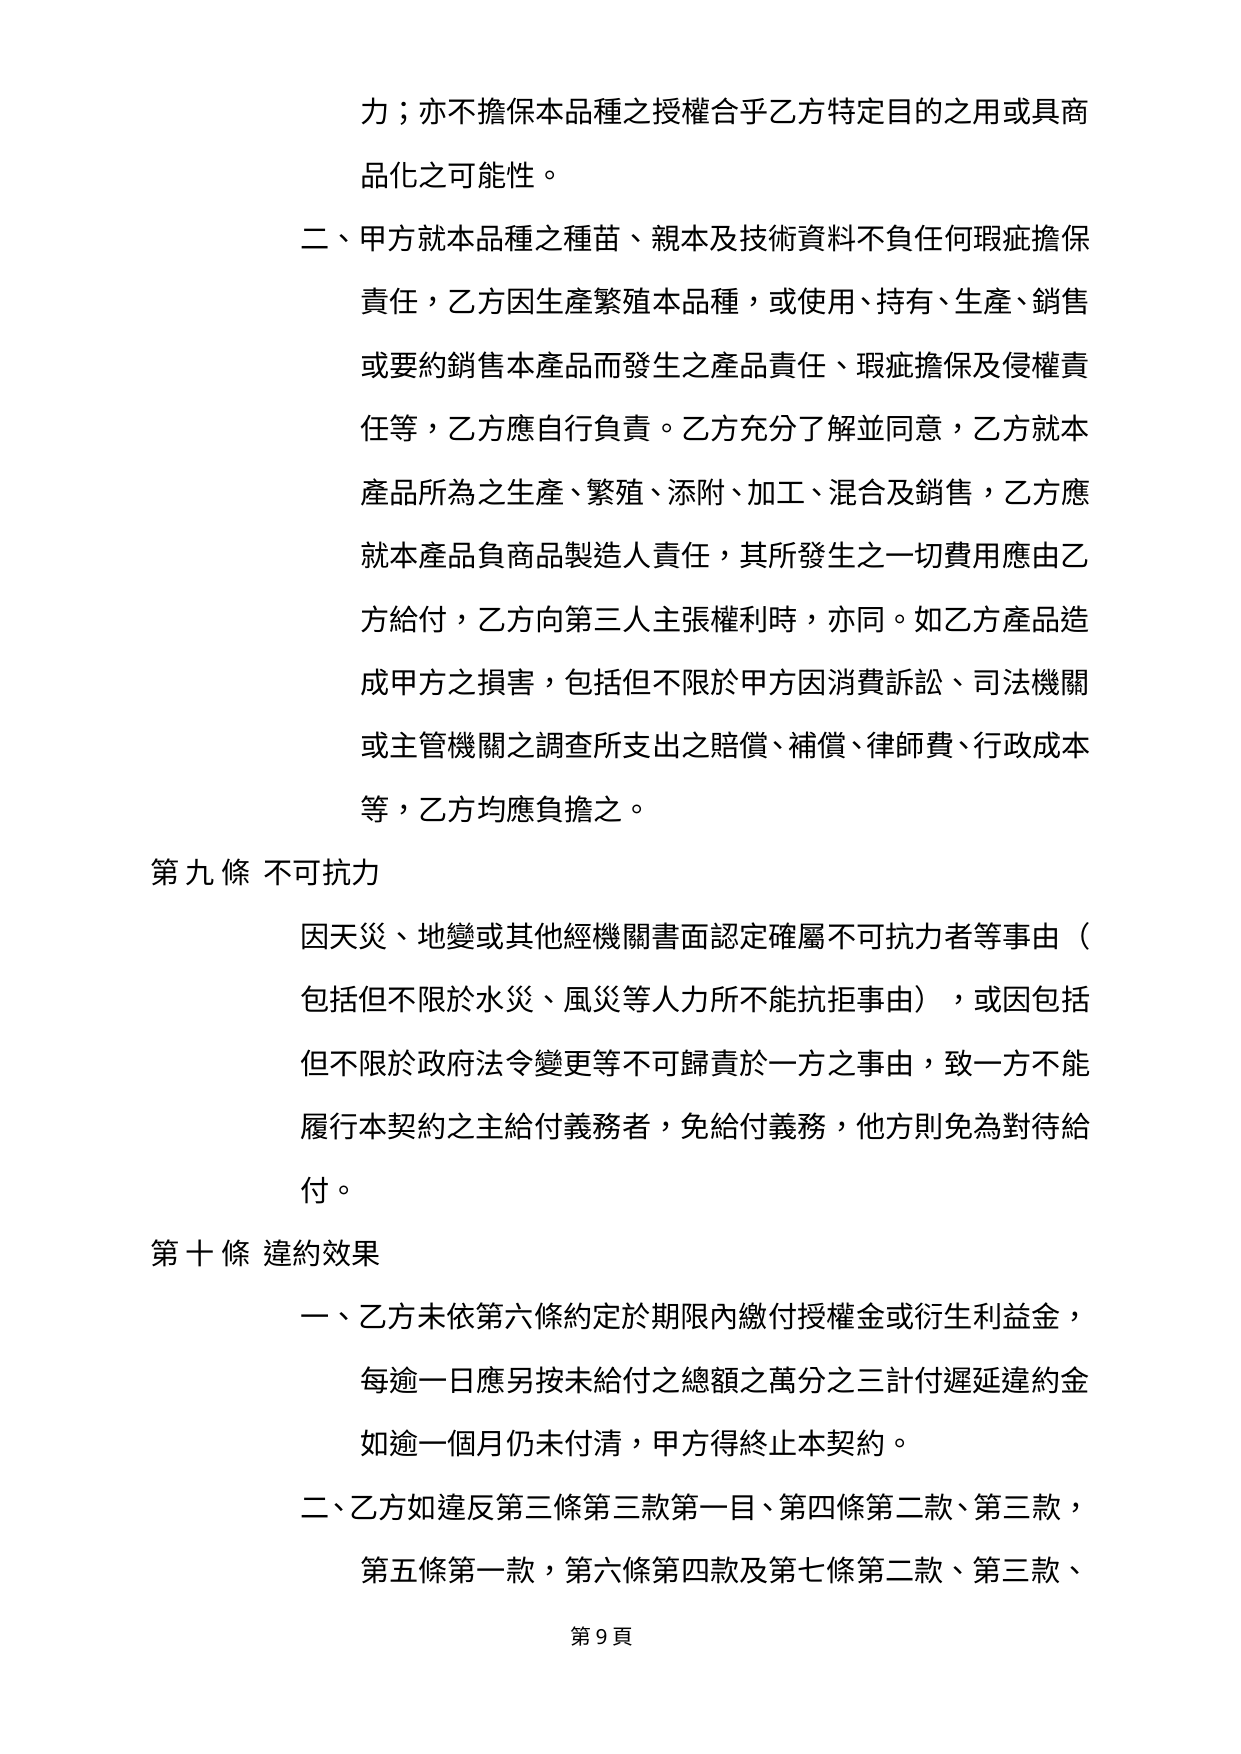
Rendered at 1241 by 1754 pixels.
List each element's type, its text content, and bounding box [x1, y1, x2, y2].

subtitle 第 九 條 不可抗力 [150, 850, 1090, 892]
text 力；亦不擔保本品種之授權合乎乙方特定目的之用或具商品化之可能性。 [300, 89, 1090, 194]
text 一、乙方未依第六條約定於期限內繳付授權金或衍生利益金，每逾一日應另按未給付之總額之萬分之三計付遲延違約金。如逾一個月仍未付清，甲方得終止本契約。 [300, 1294, 1090, 1463]
subtitle 第 十 條 違約效果 [150, 1231, 1090, 1273]
text 二、甲方就本品種之種苗、親本及技術資料不負任何瑕疵擔保責任，乙方因生產繁殖本品種，或使用、持有、生產、銷售或要約銷售本產品而發生之產品責任、瑕疵擔保及侵權責任等，乙方應自行負責。乙方充分了解並同意，乙方就本產品所為之生產、繁殖、添附、加工、混合及銷售，乙方應就本產品負商品製造人責任，其所發生之一切費用應由乙方給付，乙方向第三人主張權利時，亦同。如乙方產品造成甲方之損害，包括但不限於甲方因消費訴訟、司法機關或主管機關之調查所支出之賠償、補償、律師費、行政成本等，乙方均應負擔之。 [300, 216, 1090, 829]
text 二、乙方如違反第三條第三款第一目、第四條第二款、第三款，第五條第一款，第六條第四款及第七條第二款、第三款、 [300, 1484, 1090, 1590]
text 因天災、地變或其他經機關書面認定確屬不可抗力者等事由（包括但不限於水災、風災等人力所不能抗拒事由），或因包括但不限於政府法令變更等不可歸責於一方之事由，致一方不能履行本契約之主給付義務者，免給付義務，他方則免為對待給付。 [300, 913, 1090, 1209]
